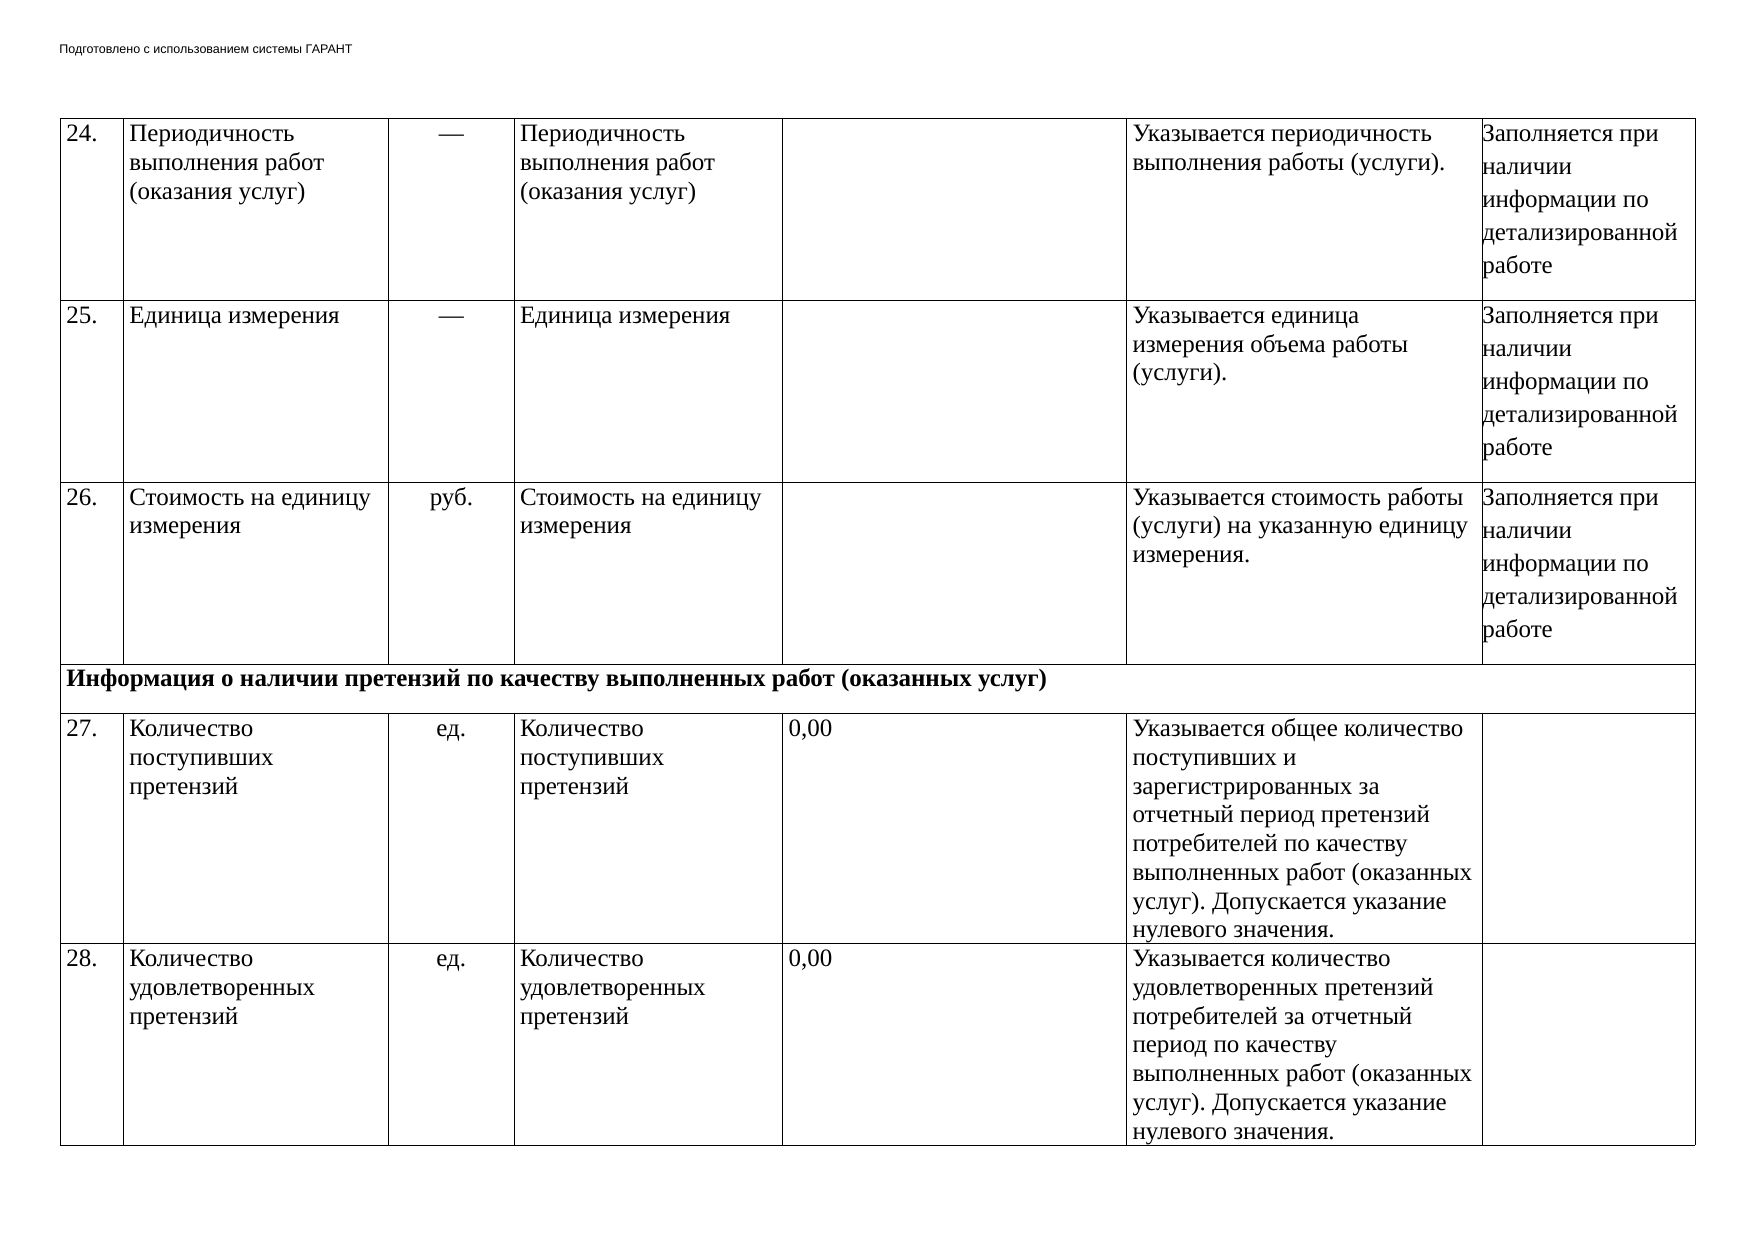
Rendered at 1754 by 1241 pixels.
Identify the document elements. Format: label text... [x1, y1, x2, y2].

table_cell 27. [61, 714, 123, 943]
table_cell — [389, 119, 514, 300]
table_cell 24. [61, 119, 123, 300]
table_cell 25. [61, 301, 123, 482]
table_cell руб. [389, 483, 514, 663]
table_cell 0,00 [783, 944, 1126, 1144]
table_cell Указывается общее количество поступивших и зарегистрированных за отчетный период претензий потребителей по качеству выполненных работ (оказанных услуг). Допускается указание нулевого значения. [1127, 714, 1482, 943]
table_cell Количество поступивших претензий [124, 714, 388, 943]
table_cell Количество удовлетворенных претензий [124, 944, 388, 1144]
table_cell Заполняется при наличии информации по детализированной работе [1483, 119, 1695, 300]
table_cell Стоимость на единицу измерения [124, 483, 388, 663]
table_cell Указывается стоимость работы (услуги) на указанную единицу измерения. [1127, 483, 1482, 663]
table_cell Количество удовлетворенных претензий [515, 944, 782, 1144]
table_cell Единица измерения [124, 301, 388, 482]
table_cell Периодичность выполнения работ (оказания услуг) [124, 119, 388, 300]
table_cell Заполняется при наличии информации по детализированной работе [1483, 483, 1695, 663]
table_cell 0,00 [783, 714, 1126, 943]
table_cell Количество поступивших претензий [515, 714, 782, 943]
table_cell ед. [389, 714, 514, 943]
table_cell Заполняется при наличии информации по детализированной работе [1483, 301, 1695, 482]
table_cell 26. [61, 483, 123, 663]
table_cell [1483, 944, 1695, 1144]
table_cell [783, 483, 1126, 663]
table_cell Информация о наличии претензий по качеству выполненных работ (оказанных услуг) [61, 665, 1695, 713]
table_cell Периодичность выполнения работ (оказания услуг) [515, 119, 782, 300]
table_cell 28. [61, 944, 123, 1144]
table_cell [783, 119, 1126, 300]
table_cell Указывается единица измерения объема работы (услуги). [1127, 301, 1482, 482]
table_cell Единица измерения [515, 301, 782, 482]
table_cell ед. [389, 944, 514, 1144]
table_cell — [389, 301, 514, 482]
table_cell Указывается периодичность выполнения работы (услуги). [1127, 119, 1482, 300]
table_cell Стоимость на единицу измерения [515, 483, 782, 663]
table_cell [783, 301, 1126, 482]
table_cell [1483, 714, 1695, 943]
table_cell Указывается количество удовлетворенных претензий потребителей за отчетный период по качеству выполненных работ (оказанных услуг). Допускается указание нулевого значения. [1127, 944, 1482, 1144]
